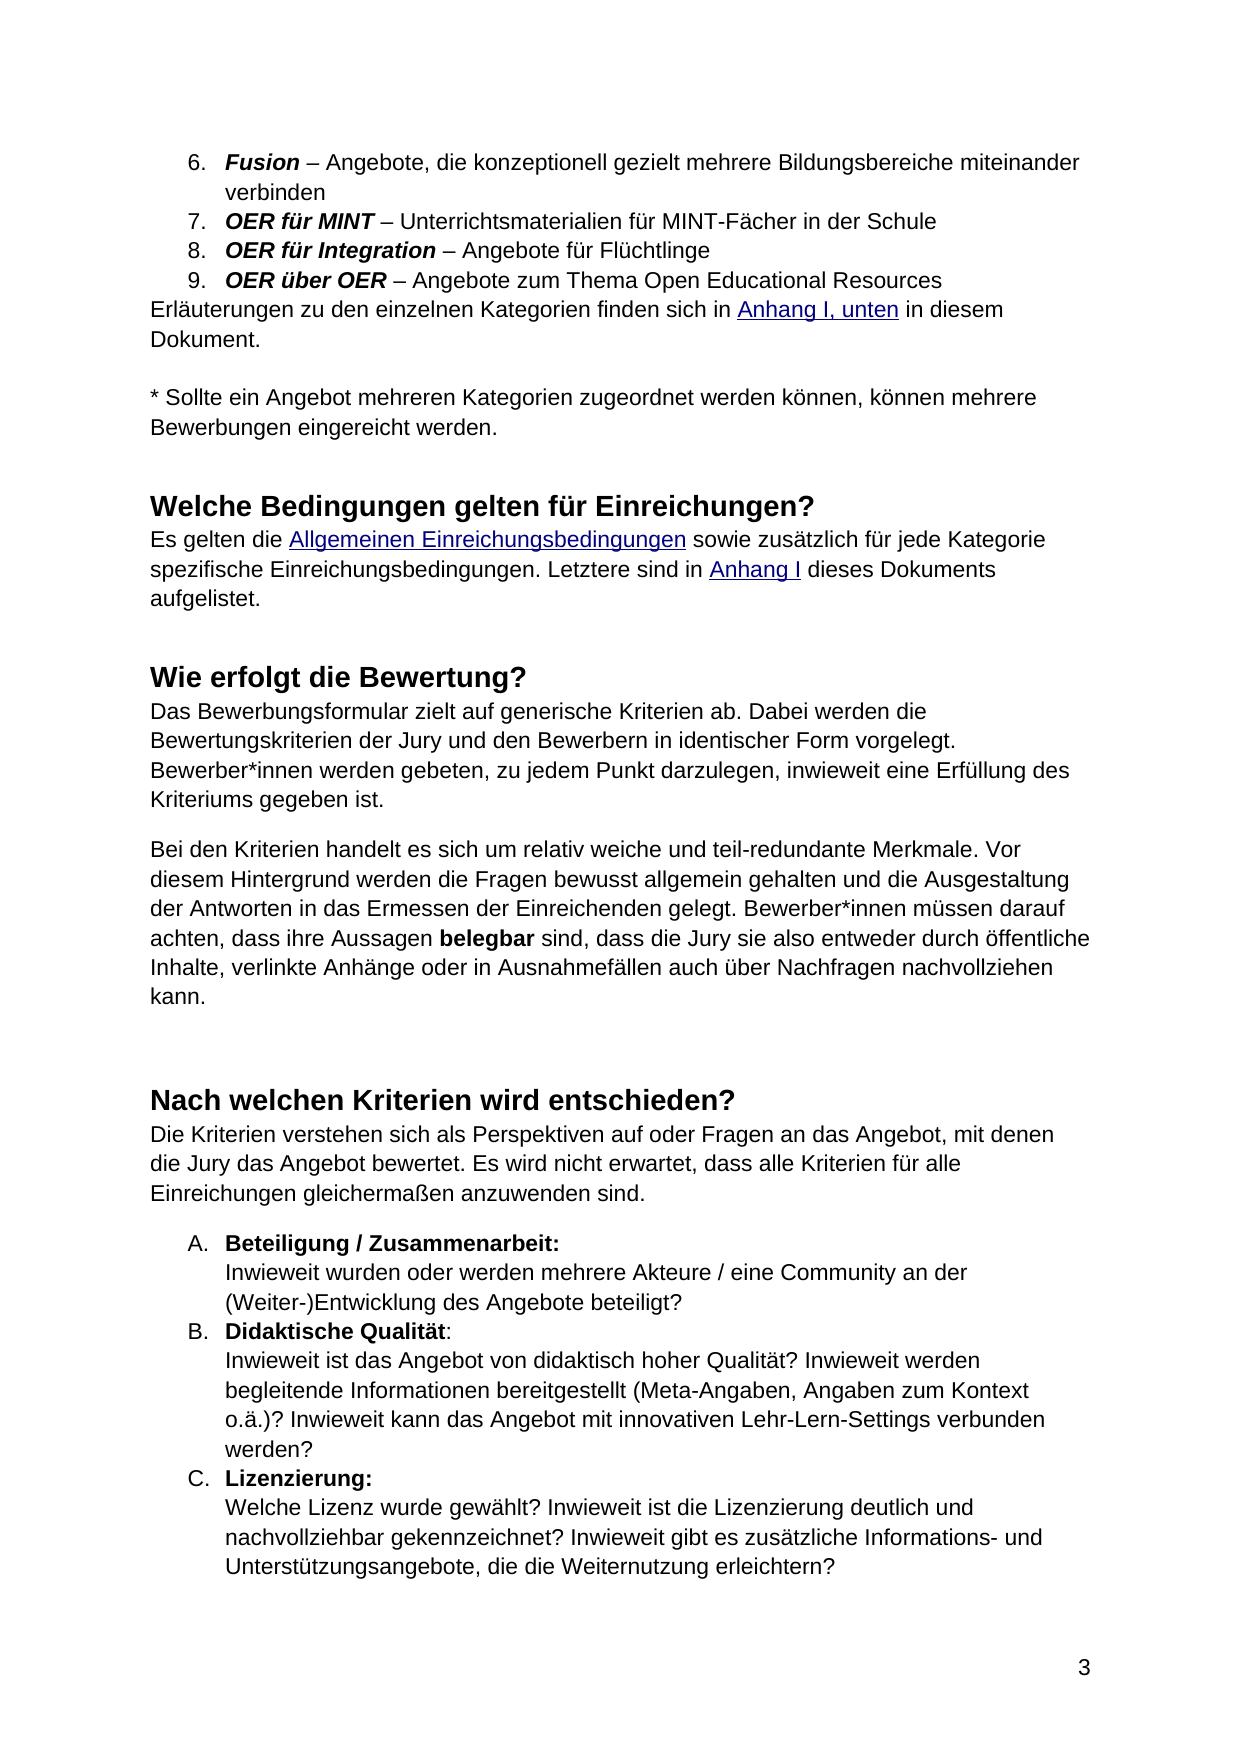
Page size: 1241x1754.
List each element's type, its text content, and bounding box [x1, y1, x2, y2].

subtitle Wie erfolgt die Bewertung? [150, 661, 1091, 694]
list Lizenzierung: Welche Lizenz wurde gewählt? Inwieweit ist die Lizenzierung deutlich und nachvollziehbar gekennzeichnet? Inwieweit gibt es zusätzliche Informations- und Unterstützungsangebote, die die Weiternutzung erleichtern? [187, 1466, 1091, 1579]
list OER für Integration – Angebote für Flüchtlinge [187, 238, 1091, 264]
subtitle Welche Bedingungen gelten für Einreichungen? [150, 490, 1091, 522]
text * Sollte ein Angebot mehreren Kategorien zugeordnet werden können, können mehrere Bewerbungen eingereicht werden. [150, 385, 1091, 440]
list Beteiligung / Zusammenarbeit: Inwieweit wurden oder werden mehrere Akteure / eine Community an der (Weiter-)Entwicklung des Angebote beteiligt? [187, 1231, 1091, 1315]
subtitle Nach welchen Kriterien wird entschieden? [150, 1084, 1091, 1117]
list Didaktische Qualität: Inwieweit ist das Angebot von didaktisch hoher Qualität? Inwieweit werden begleitende Informationen bereitgestellt (Meta-Angaben, Angaben zum Kontext o.ä.)? Inwieweit kann das Angebot mit innovativen Lehr-Lern-Settings verbunden werden? [187, 1319, 1091, 1462]
list OER für MINT – Unterrichtsmaterialien für MINT-Fächer in der Schule [187, 209, 1091, 234]
text Das Bewerbungsformular zielt auf generische Kriterien ab. Dabei werden die Bewertungskriterien der Jury und den Bewerbern in identischer Form vorgelegt. Bewerber*innen werden gebeten, zu jedem Punkt darzulegen, inwieweit eine Erfüllung des Kriteriums gegeben ist. [150, 699, 1091, 812]
text Erläuterungen zu den einzelnen Kategorien finden sich in Anhang I, unten in diesem Dokument. [150, 297, 1091, 352]
list OER über OER – Angebote zum Thema Open Educational Resources [187, 267, 1091, 293]
text Es gelten die Allgemeinen Einreichungsbedingungen sowie zusätzlich für jede Kategorie spezifische Einreichungsbedingungen. Letztere sind in Anhang I dieses Dokuments aufgelistet. [150, 527, 1091, 612]
list Fusion – Angebote, die konzeptionell gezielt mehrere Bildungsbereiche miteinander verbinden [187, 150, 1091, 205]
text Bei den Kriterien handelt es sich um relativ weiche und teil-redundante Merkmale. Vor diesem Hintergrund werden die Fragen bewusst allgemein gehalten und die Ausgestaltung der Antworten in das Ermessen der Einreichenden gelegt. Bewerber*innen müssen darauf achten, dass ihre Aussagen belegbar sind, dass die Jury sie also entweder durch öffentliche Inhalte, verlinkte Anhänge oder in Ausnahmefällen auch über Nachfragen nachvollziehen kann. [150, 837, 1091, 1009]
text Die Kriterien verstehen sich als Perspektiven auf oder Fragen an das Angebot, mit denen die Jury das Angebot bewertet. Es wird nicht erwartet, dass alle Kriterien für alle Einreichungen gleichermaßen anzuwenden sind. [150, 1122, 1091, 1206]
